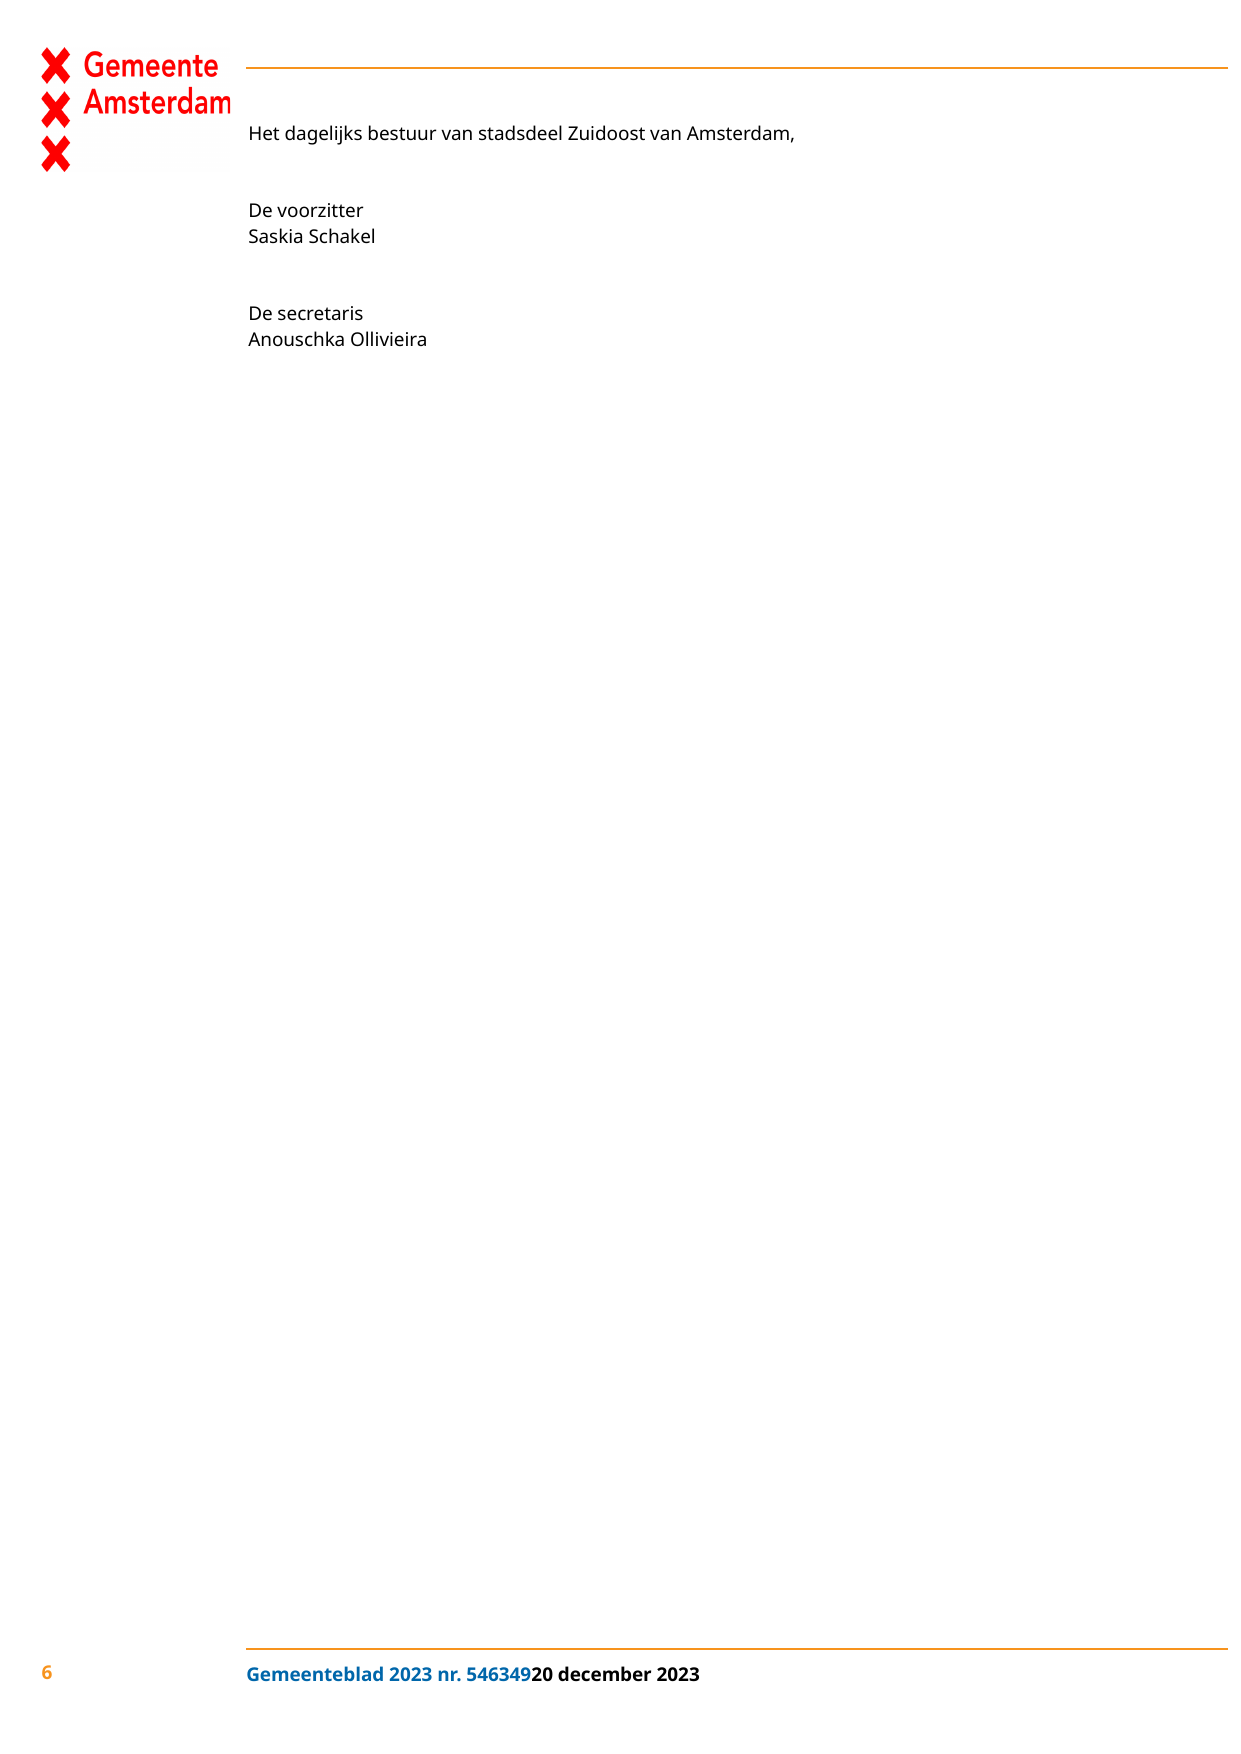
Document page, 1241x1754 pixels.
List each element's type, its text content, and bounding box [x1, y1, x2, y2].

text Anouschka Ollivieira [248, 326, 1152, 352]
text De secretaris [248, 301, 1152, 326]
text Saskia Schakel [248, 223, 1152, 249]
text De voorzitter [248, 198, 1152, 223]
text Het dagelijks bestuur van stadsdeel Zuidoost van Amsterdam, [248, 121, 1152, 146]
picture [41, 47, 231, 172]
